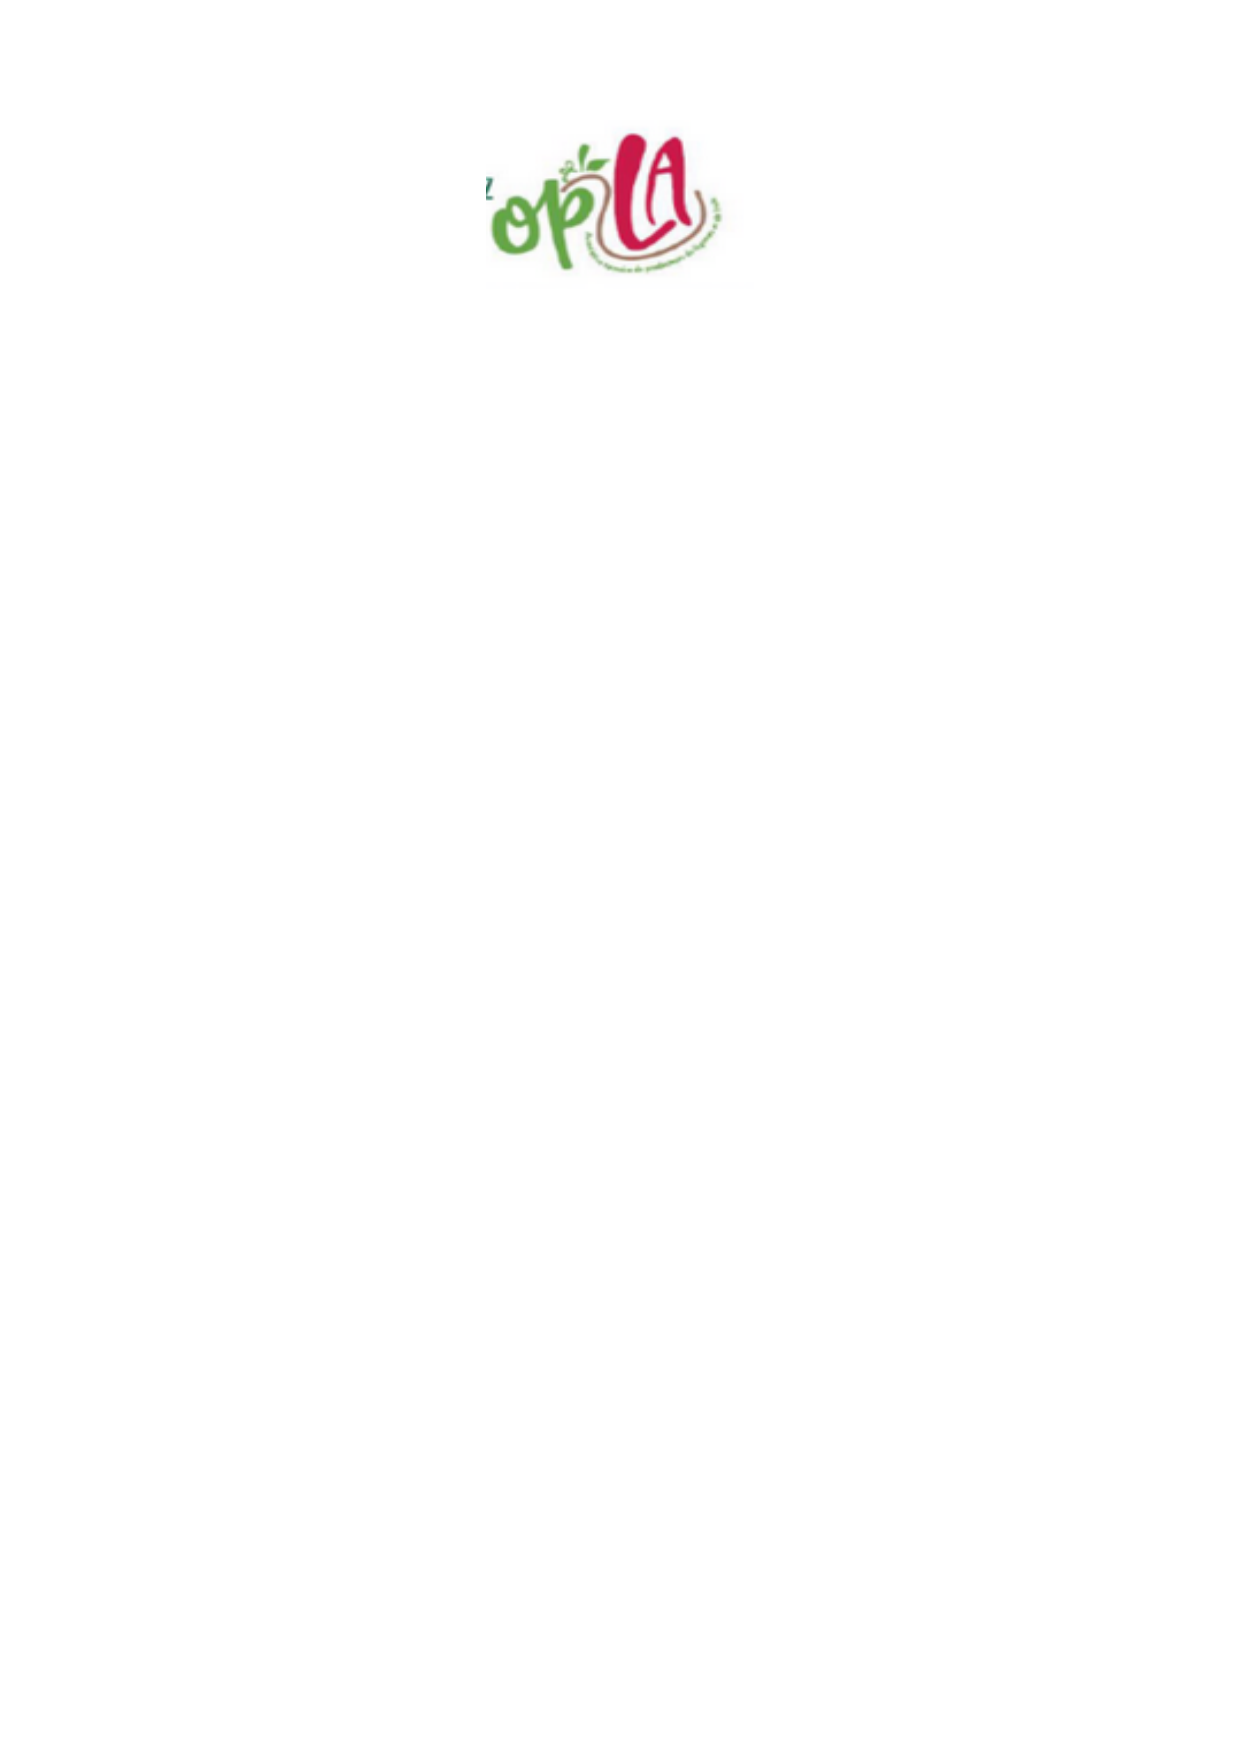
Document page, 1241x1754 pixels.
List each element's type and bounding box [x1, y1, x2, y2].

picture [486, 118, 755, 289]
